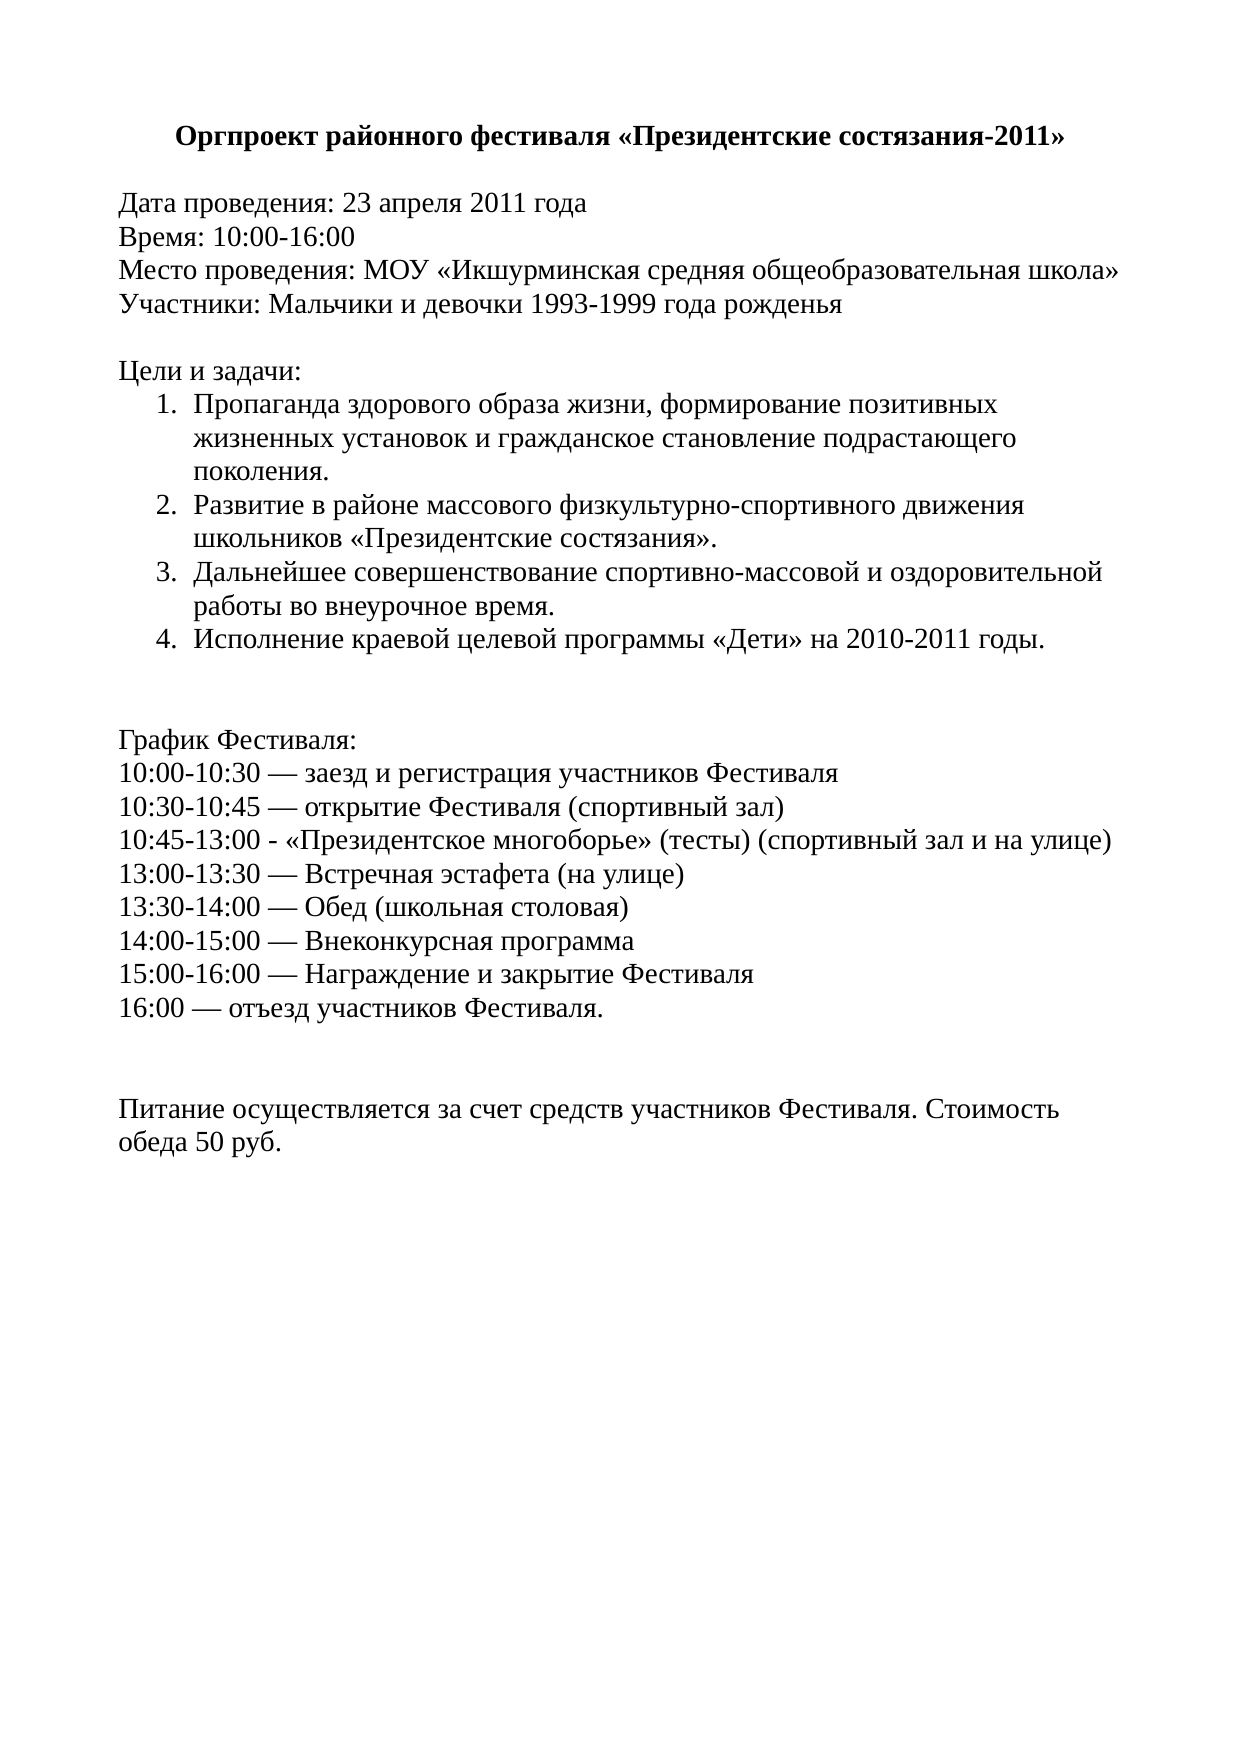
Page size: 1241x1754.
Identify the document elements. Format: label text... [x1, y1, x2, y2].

text 10:45-13:00 - «Президентское многоборье» (тесты) (спортивный зал и на улице) [118, 822, 1122, 856]
list Развитие в районе массового физкультурно-спортивного движения школьников «Президентские состязания». [156, 487, 1122, 554]
text 10:30-10:45 — открытие Фестиваля (спортивный зал) [118, 789, 1122, 822]
text Дата проведения: 23 апреля 2011 года [118, 185, 1122, 219]
text График Фестиваля: [118, 722, 1122, 755]
text 13:00-13:30 — Встречная эстафета (на улице) [118, 856, 1122, 889]
list Исполнение краевой целевой программы «Дети» на 2010-2011 годы. [156, 621, 1122, 655]
list Дальнейшее совершенствование спортивно-массовой и оздоровительной работы во внеурочное время. [156, 554, 1122, 621]
text Место проведения: МОУ «Икшурминская средняя общеобразовательная школа» [118, 252, 1122, 286]
text Оргпроект районного фестиваля «Президентские состязания-2011» [118, 118, 1122, 152]
list Пропаганда здорового образа жизни, формирование позитивных жизненных установок и гражданское становление подрастающего поколения. [156, 386, 1122, 487]
text 14:00-15:00 — Внеконкурсная программа [118, 923, 1122, 957]
text Время: 10:00-16:00 [118, 219, 1122, 252]
text 10:00-10:30 — заезд и регистрация участников Фестиваля [118, 755, 1122, 789]
text 16:00 — отъезд участников Фестиваля. [118, 990, 1122, 1024]
text Цели и задачи: [118, 353, 1122, 386]
text Питание осуществляется за счет средств участников Фестиваля. Стоимость обеда 50 руб. [118, 1091, 1122, 1158]
text 13:30-14:00 — Обед (школьная столовая) [118, 889, 1122, 923]
text 15:00-16:00 — Награждение и закрытие Фестиваля [118, 957, 1122, 990]
text Участники: Мальчики и девочки 1993-1999 года рожденья [118, 286, 1122, 319]
